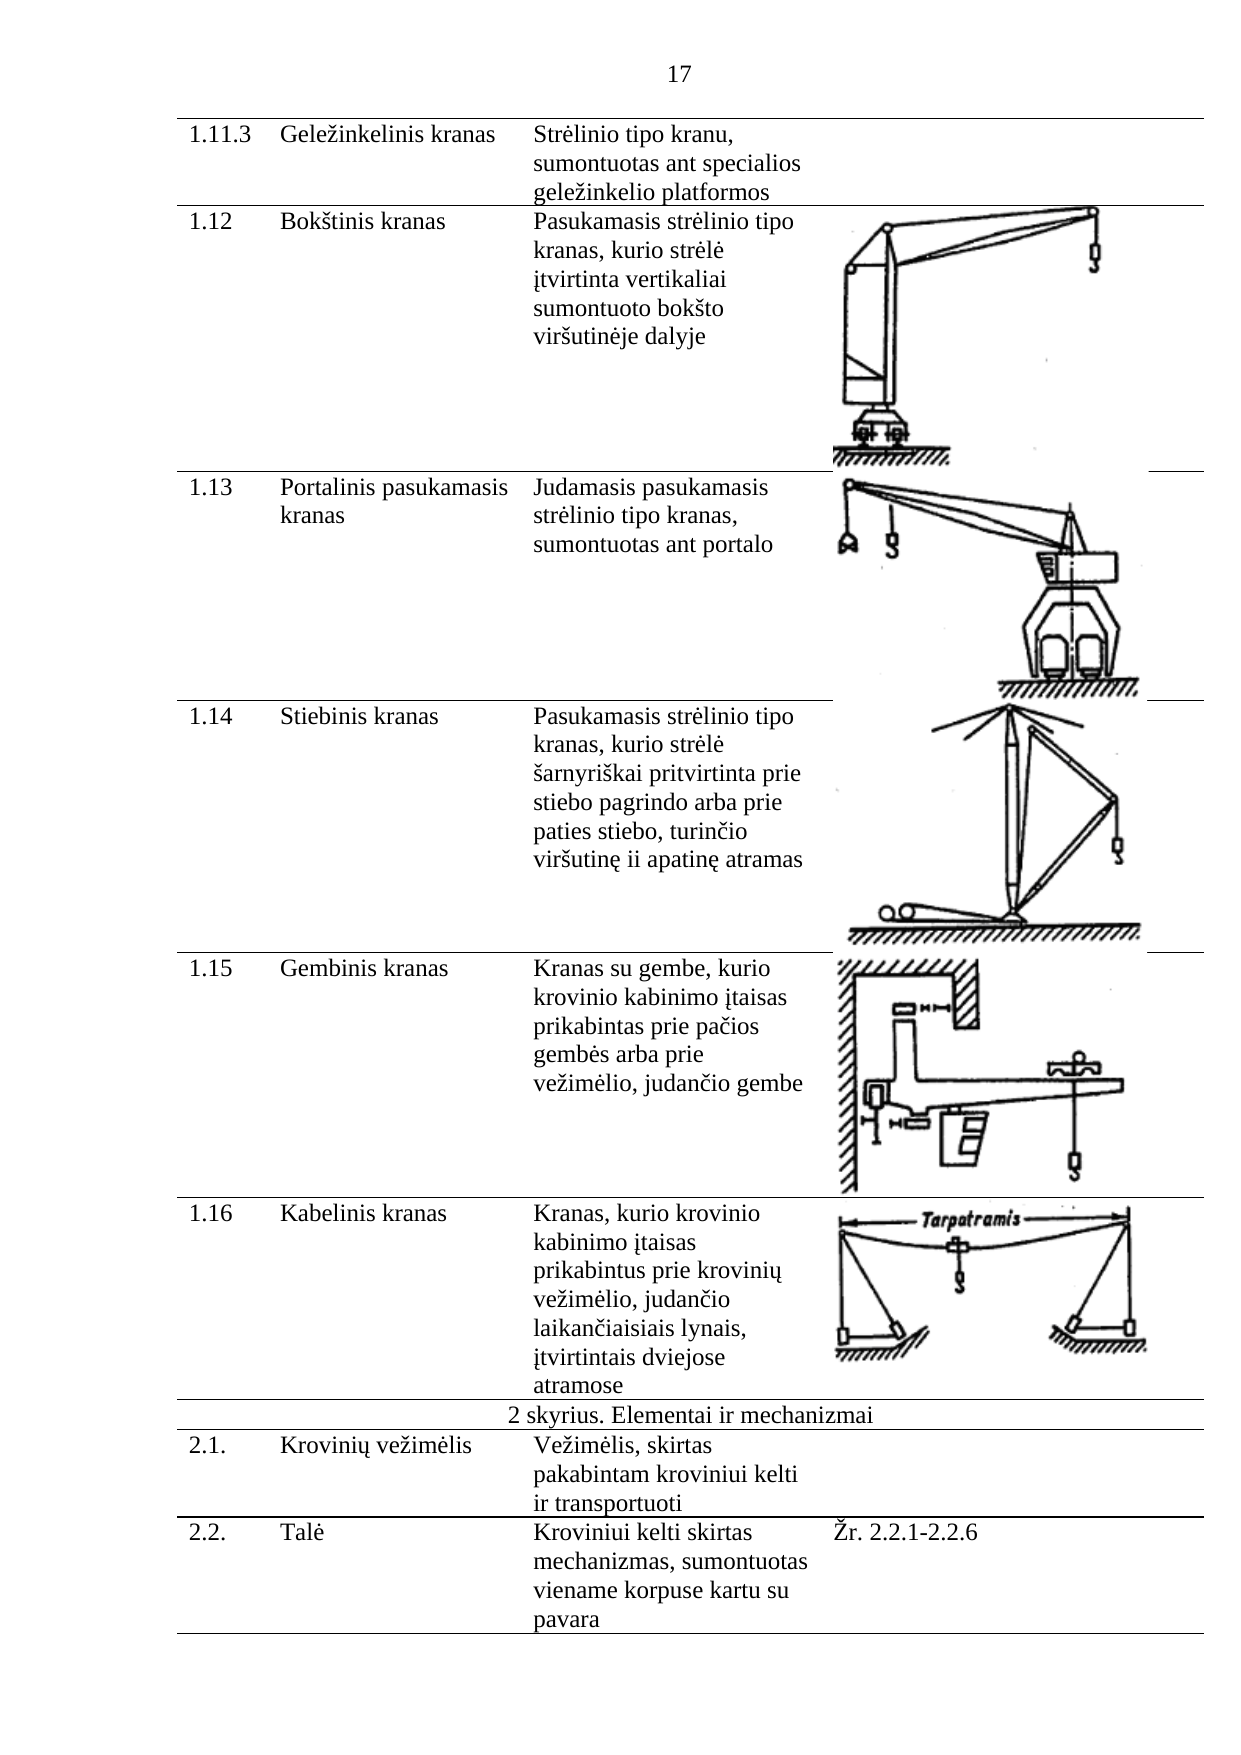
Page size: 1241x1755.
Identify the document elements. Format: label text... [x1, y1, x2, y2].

table_cell [822, 701, 833, 952]
table_cell 2.2. [177, 1518, 268, 1632]
table_cell [1129, 953, 1204, 1197]
table_cell 2 skyrius. Elementai ir mechanizmai [177, 1400, 1204, 1429]
table_cell [822, 1430, 1204, 1516]
table_cell 1.12 [177, 206, 268, 471]
table_cell [822, 472, 833, 700]
table_cell Pasukamasis strėlinio tipo kranas, kurio strėlė įtvirtinta vertikaliai sumontuoto bokšto viršutinėje dalyje [522, 206, 822, 471]
table_cell [1149, 472, 1204, 700]
table_cell 1.15 [177, 953, 268, 1197]
table_cell Gembinis kranas [269, 953, 522, 1197]
table_cell Talė [269, 1518, 522, 1632]
table_cell [1148, 701, 1204, 952]
table_cell [822, 1198, 1204, 1399]
table_cell Kabelinis kranas [269, 1198, 522, 1399]
table_cell Pasukamasis strėlinio tipo kranas, kurio strėlė šarnyriškai pritvirtinta prie stiebo pagrindo arba prie paties stiebo, turinčio viršutinę ii apatinę atramas [522, 701, 822, 952]
table_cell 1.13 [177, 472, 268, 700]
table_cell Judamasis pasukamasis strėlinio tipo kranas, sumontuotas ant portalo [522, 472, 822, 700]
table_cell 1.16 [177, 1198, 268, 1399]
table_cell [822, 206, 833, 471]
table_cell [822, 953, 833, 1197]
table_cell Kranas su gembe, kurio krovinio kabinimo įtaisas prikabintas prie pačios gembės arba prie vežimėlio, judančio gembe [522, 953, 822, 1197]
table_cell Krovinių vežimėlis [269, 1430, 522, 1516]
table_cell Žr. 2.2.1-2.2.6 [822, 1518, 1204, 1632]
table_cell [1126, 206, 1204, 471]
table_cell Portalinis pasukamasis kranas [269, 472, 522, 700]
table_cell Geležinkelinis kranas [269, 119, 522, 205]
table_cell Bokštinis kranas [269, 206, 522, 471]
table_cell 1.11.3 [177, 119, 268, 205]
table_cell Stiebinis kranas [269, 701, 522, 952]
table_cell 2.1. [177, 1430, 268, 1516]
table_cell 1.14 [177, 701, 268, 952]
table_cell [822, 119, 1204, 205]
